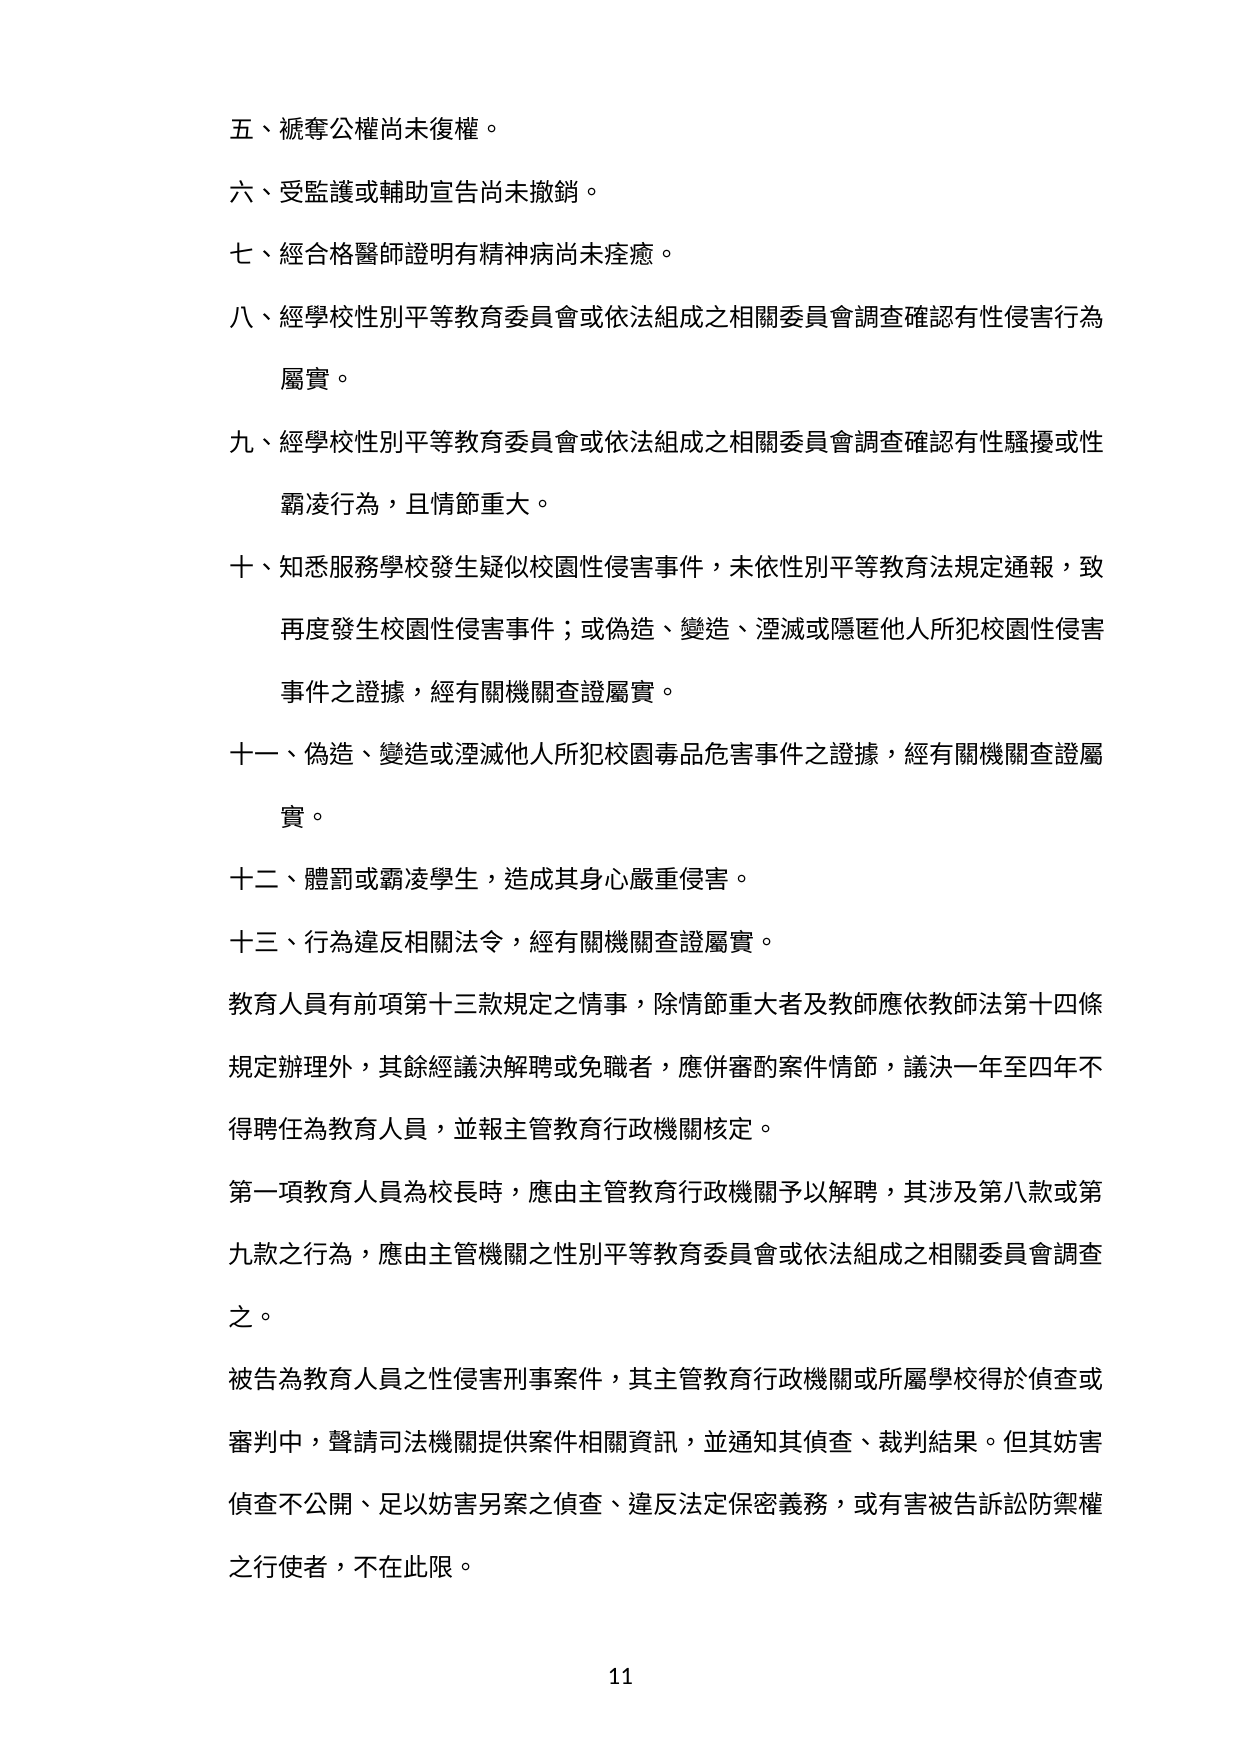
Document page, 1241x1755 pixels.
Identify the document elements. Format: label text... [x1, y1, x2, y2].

text 六、受監護或輔助宣告尚未撤銷。 [118, 149, 1122, 211]
text 十一、偽造、變造或湮滅他人所犯校園毒品危害事件之證據，經有關機關查證屬 [118, 711, 1122, 774]
text 實。 [118, 774, 1122, 836]
text 八、經學校性別平等教育委員會或依法組成之相關委員會調查確認有性侵害行為 屬實。 [229, 274, 1122, 399]
text 五、褫奪公權尚未復權。 [118, 86, 1122, 149]
text 七、經合格醫師證明有精神病尚未痊癒。 [118, 211, 1122, 274]
text 九、經學校性別平等教育委員會或依法組成之相關委員會調查確認有性騷擾或性 霸凌行為，且情節重大。 [229, 399, 1122, 524]
text 教育人員有前項第十三款規定之情事，除情節重大者及教師應依教師法第十四條規定辦理外，其餘經議決解聘或免職者，應併審酌案件情節，議決一年至四年不得聘任為教育人員，並報主管教育行政機關核定。 [229, 961, 1122, 1149]
text 被告為教育人員之性侵害刑事案件，其主管教育行政機關或所屬學校得於偵查或審判中，聲請司法機關提供案件相關資訊，並通知其偵查、裁判結果。但其妨害偵查不公開、足以妨害另案之偵查、違反法定保密義務，或有害被告訴訟防禦權之行使者，不在此限。 [229, 1336, 1122, 1586]
text 十三、行為違反相關法令，經有關機關查證屬實。 [118, 899, 1122, 961]
text 十二、體罰或霸凌學生，造成其身心嚴重侵害。 [118, 836, 1122, 899]
text 第一項教育人員為校長時，應由主管教育行政機關予以解聘，其涉及第八款或第九款之行為，應由主管機關之性別平等教育委員會或依法組成之相關委員會調查之。 [229, 1149, 1122, 1336]
text 十、知悉服務學校發生疑似校園性侵害事件，未依性別平等教育法規定通報，致再度發生校園性侵害事件；或偽造、變造、湮滅或隱匿他人所犯校園性侵害事件之證據，經有關機關查證屬實。 [229, 524, 1122, 711]
